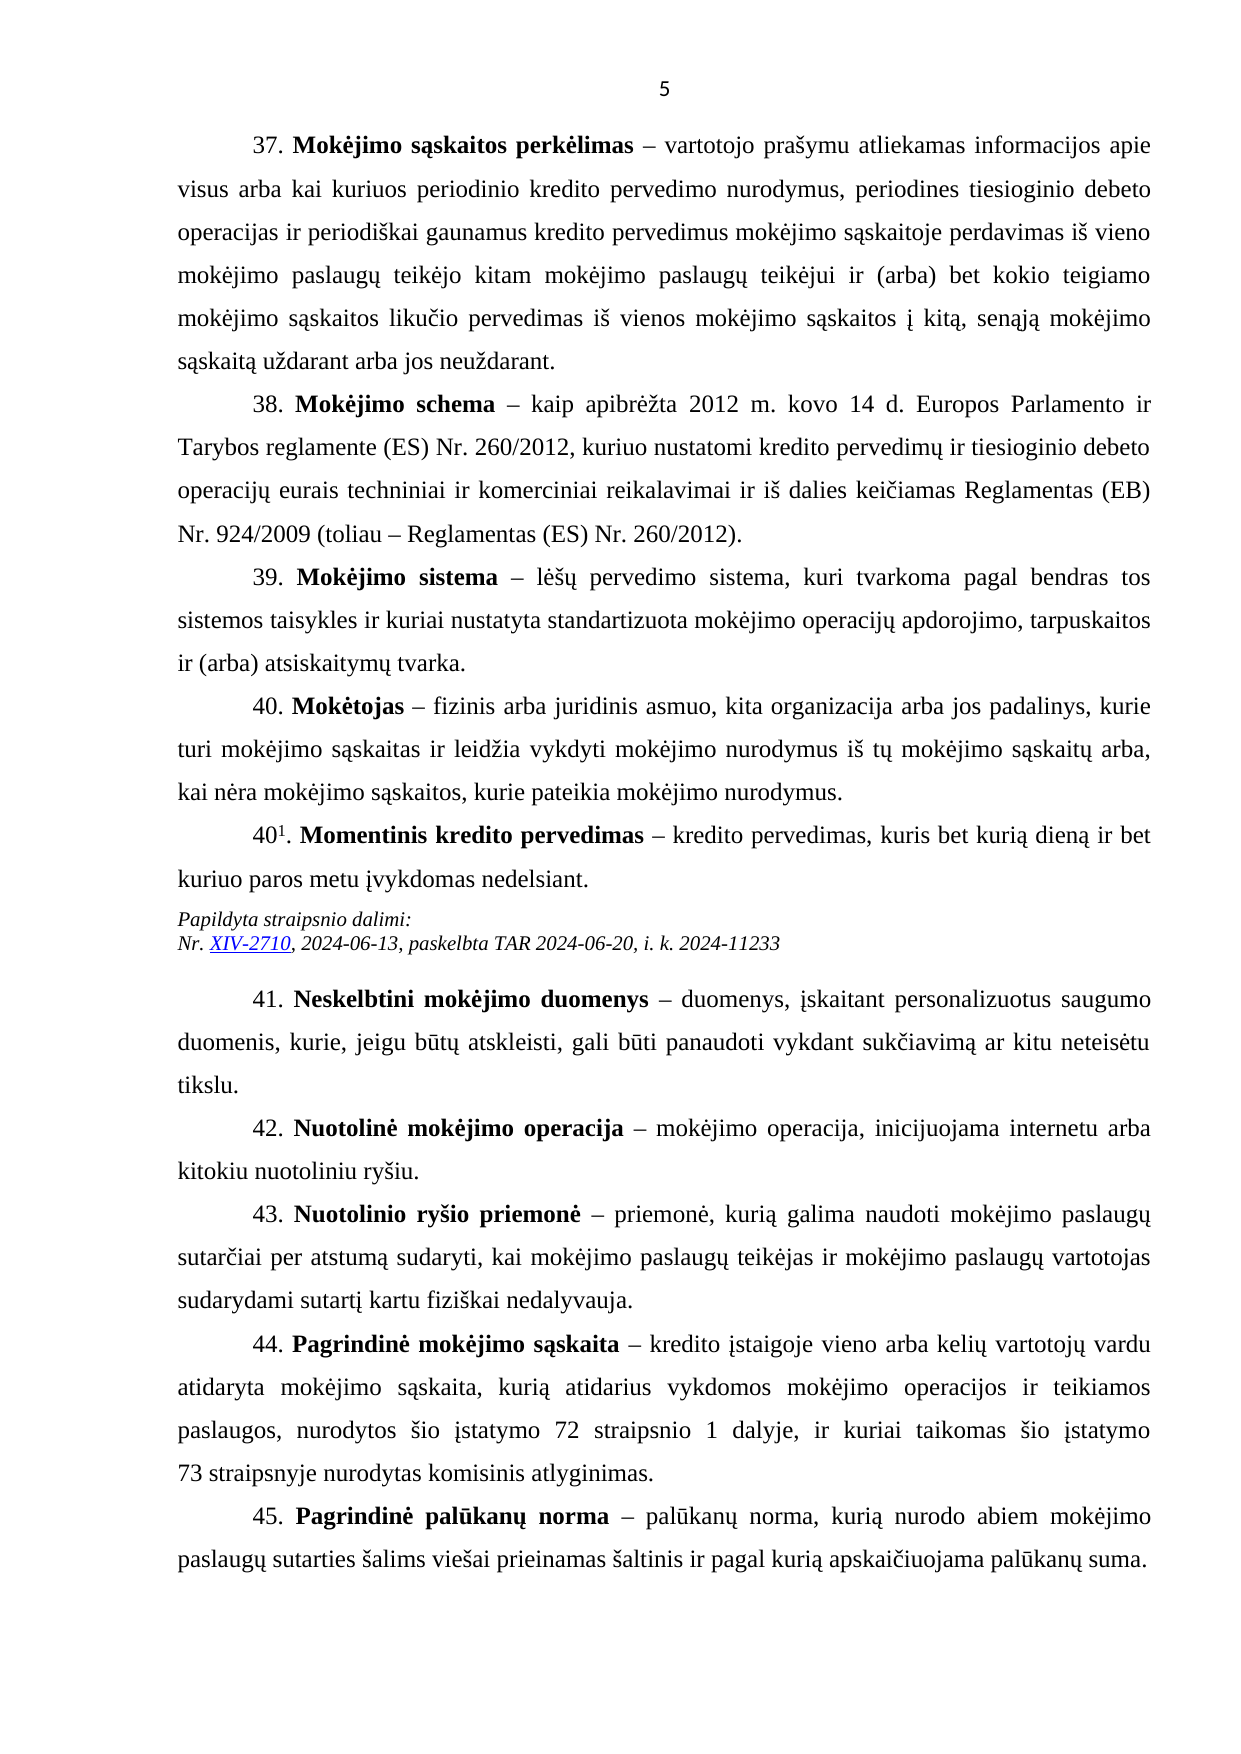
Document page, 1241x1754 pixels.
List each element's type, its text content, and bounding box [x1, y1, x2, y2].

text Papildyta straipsnio dalimi: [177, 907, 1152, 931]
text 40. Mokėtojas – fizinis arba juridinis asmuo, kita organizacija arba jos padalinys, kurie turi mokėjimo sąskaitas ir leidžia vykdyti mokėjimo nurodymus iš tų mokėjimo sąskaitų arba, kai nėra mokėjimo sąskaitos, kurie pateikia mokėjimo nurodymus. [177, 691, 1152, 806]
text 43. Nuotolinio ryšio priemonė – priemonė, kurią galima naudoti mokėjimo paslaugų sutarčiai per atstumą sudaryti, kai mokėjimo paslaugų teikėjas ir mokėjimo paslaugų vartotojas sudarydami sutartį kartu fiziškai nedalyvauja. [177, 1199, 1152, 1314]
text 37. Mokėjimo sąskaitos perkėlimas – vartotojo prašymu atliekamas informacijos apie visus arba kai kuriuos periodinio kredito pervedimo nurodymus, periodines tiesioginio debeto operacijas ir periodiškai gaunamus kredito pervedimus mokėjimo sąskaitoje perdavimas iš vieno mokėjimo paslaugų teikėjo kitam mokėjimo paslaugų teikėjui ir (arba) bet kokio teigiamo mokėjimo sąskaitos likučio pervedimas iš vienos mokėjimo sąskaitos į kitą, senąją mokėjimo sąskaitą uždarant arba jos neuždarant. [177, 131, 1152, 375]
text 39. Mokėjimo sistema – lėšų pervedimo sistema, kuri tvarkoma pagal bendras tos sistemos taisykles ir kuriai nustatyta standartizuota mokėjimo operacijų apdorojimo, tarpuskaitos ir (arba) atsiskaitymų tvarka. [177, 562, 1152, 677]
text 38. Mokėjimo schema – kaip apibrėžta 2012 m. kovo 14 d. Europos Parlamento ir Tarybos reglamente (ES) Nr. 260/2012, kuriuo nustatomi kredito pervedimų ir tiesioginio debeto operacijų eurais techniniai ir komerciniai reikalavimai ir iš dalies keičiamas Reglamentas (EB) Nr. 924/2009 (toliau – Reglamentas (ES) Nr. 260/2012). [177, 389, 1152, 547]
text 45. Pagrindinė palūkanų norma – palūkanų norma, kurią nurodo abiem mokėjimo paslaugų sutarties šalims viešai prieinamas šaltinis ir pagal kurią apskaičiuojama palūkanų suma. [177, 1501, 1152, 1573]
text 41. Neskelbtini mokėjimo duomenys – duomenys, įskaitant personalizuotus saugumo duomenis, kurie, jeigu būtų atskleisti, gali būti panaudoti vykdant sukčiavimą ar kitu neteisėtu tikslu. [177, 984, 1152, 1099]
text 42. Nuotolinė mokėjimo operacija – mokėjimo operacija, inicijuojama internetu arba kitokiu nuotoliniu ryšiu. [177, 1113, 1152, 1185]
text 401. Momentinis kredito pervedimas – kredito pervedimas, kuris bet kurią dieną ir bet kuriuo paros metu įvykdomas nedelsiant. [177, 821, 1152, 892]
text 44. Pagrindinė mokėjimo sąskaita – kredito įstaigoje vieno arba kelių vartotojų vardu atidaryta mokėjimo sąskaita, kurią atidarius vykdomos mokėjimo operacijos ir teikiamos paslaugos, nurodytos šio įstatymo 72 straipsnio 1 dalyje, ir kuriai taikomas šio įstatymo 73 straipsnyje nurodytas komisinis atlyginimas. [177, 1329, 1152, 1487]
text Nr. XIV-2710, 2024-06-13, paskelbta TAR 2024-06-20, i. k. 2024-11233 [177, 931, 1152, 955]
